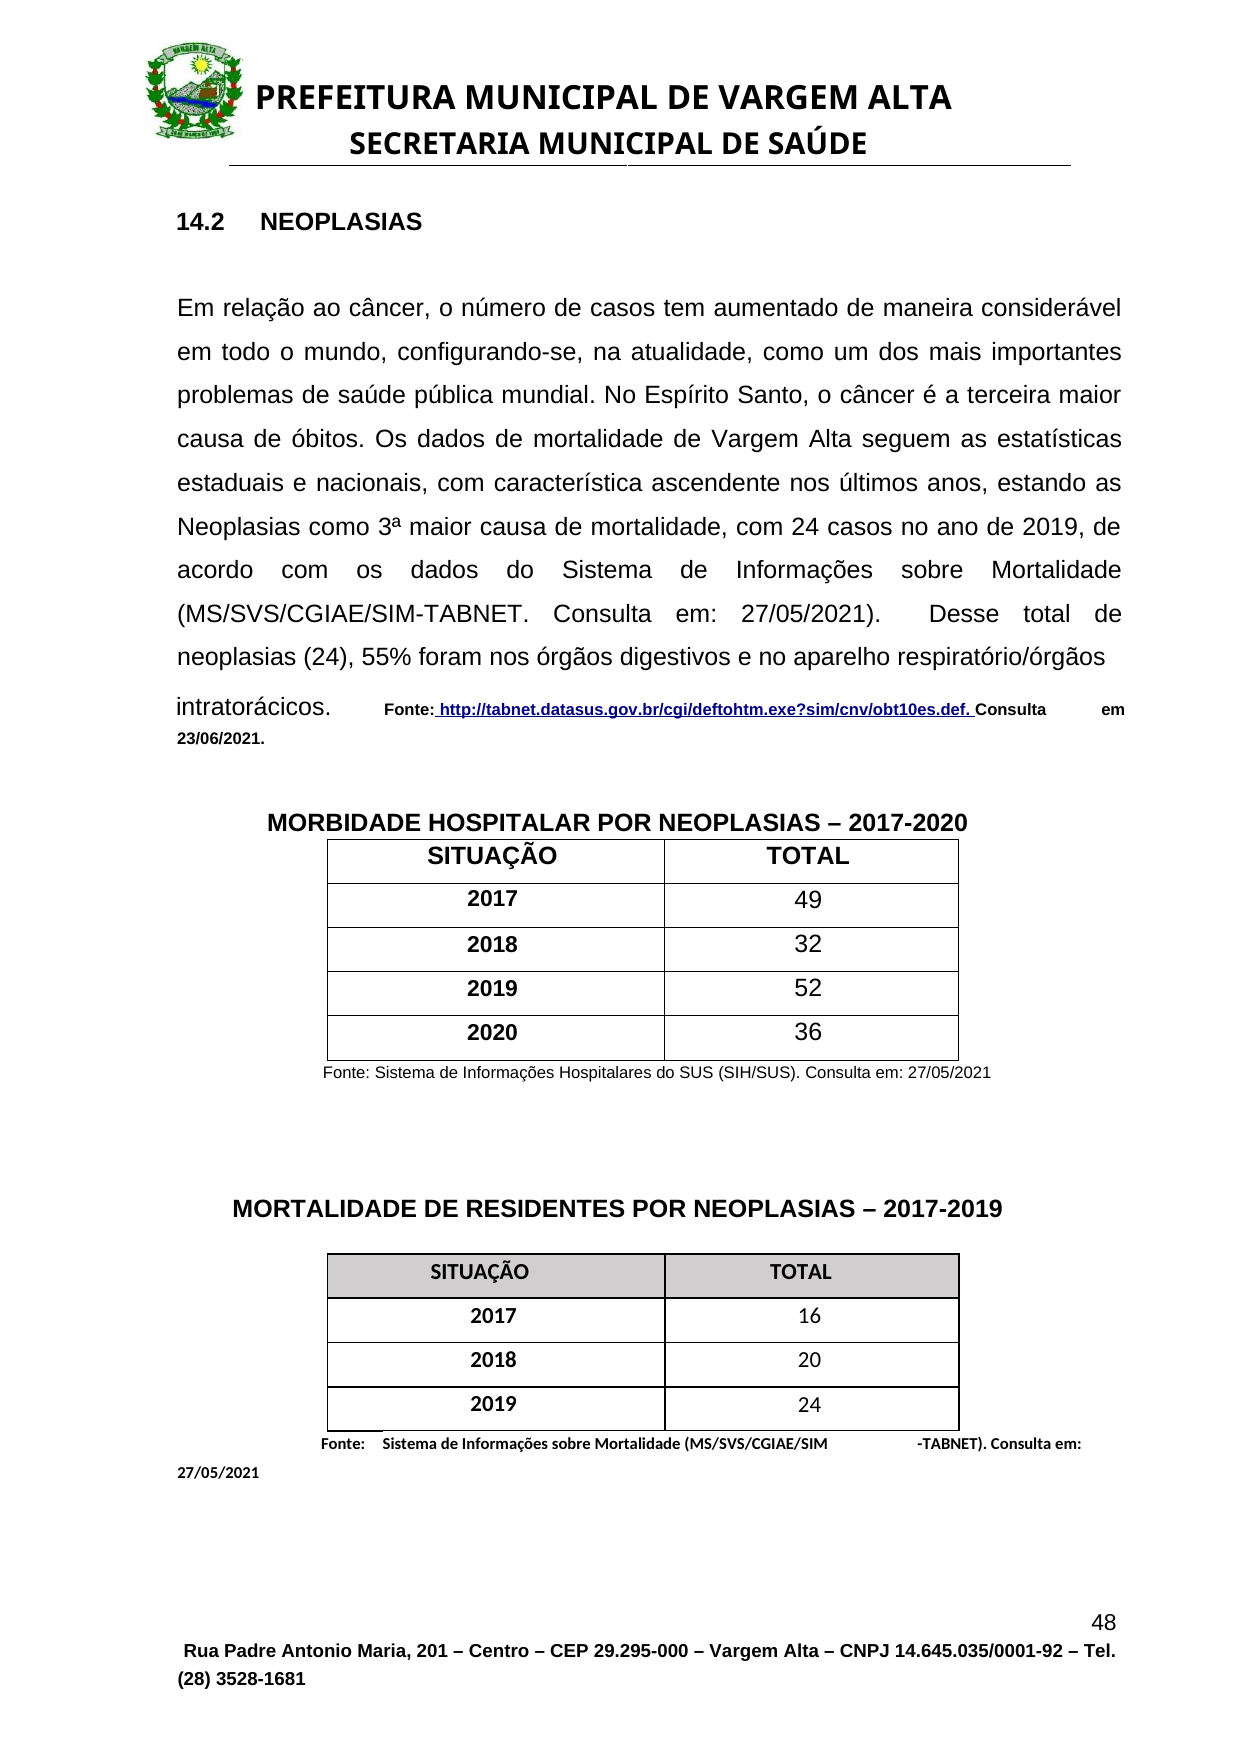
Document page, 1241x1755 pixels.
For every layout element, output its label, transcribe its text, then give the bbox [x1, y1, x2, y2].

table_cell 32 [665, 928, 958, 971]
text Em relação ao câncer, o número de casos tem aumentado de maneira considerável em todo o mundo, configurando-se, na atualidade, como um dos mais importantes problemas de saúde pública mundial. No Espírito Santo, o câncer é a terceira maior causa de óbitos. Os dados de mortalidade de Vargem Alta seguem as estatísticas estaduais e nacionais, com característica ascendente nos últimos anos, estando as Neoplasias como 3ª maior causa de mortalidade, com 24 casos no ano de 2019, de acordo com os dados do Sistema de Informações sobre Mortalidade (MS/SVS/CGIAE/SIM-TABNET. Consulta em: 27/05/2021). Desse total de neoplasias (24), 55% foram nos órgãos digestivos e no aparelho respiratório/órgãos [177, 293, 1123, 671]
table_cell 52 [665, 972, 958, 1015]
text intratorácicos. Fonte: http://tabnet.datasus.gov.br/cgi/deftohtm.exe?sim/cnv/obt10es.def. Consulta em [176, 692, 1130, 720]
table_header TOTAL [665, 840, 958, 883]
table_cell 2018 [328, 928, 664, 971]
table_cell 2019 [328, 972, 664, 1015]
table_cell 49 [665, 884, 958, 927]
subtitle 14.2 NEOPLASIAS [176, 207, 1130, 236]
text Fonte: Sistema de Informações Hospitalares do SUS (SIH/SUS). Consulta em: 27/05/2021 [177, 1061, 1130, 1082]
text 23/06/2021. [177, 729, 1130, 748]
table_header SITUAÇÃO [328, 840, 664, 883]
subtitle MORBIDADE HOSPITALAR POR NEOPLASIAS – 2017-2020 [177, 808, 1130, 837]
subtitle MORTALIDADE DE RESIDENTES POR NEOPLASIAS – 2017-2019 [177, 1194, 1130, 1222]
table_cell 36 [665, 1016, 958, 1060]
table_cell 2017 [328, 884, 664, 927]
table_cell 2020 [328, 1016, 664, 1060]
